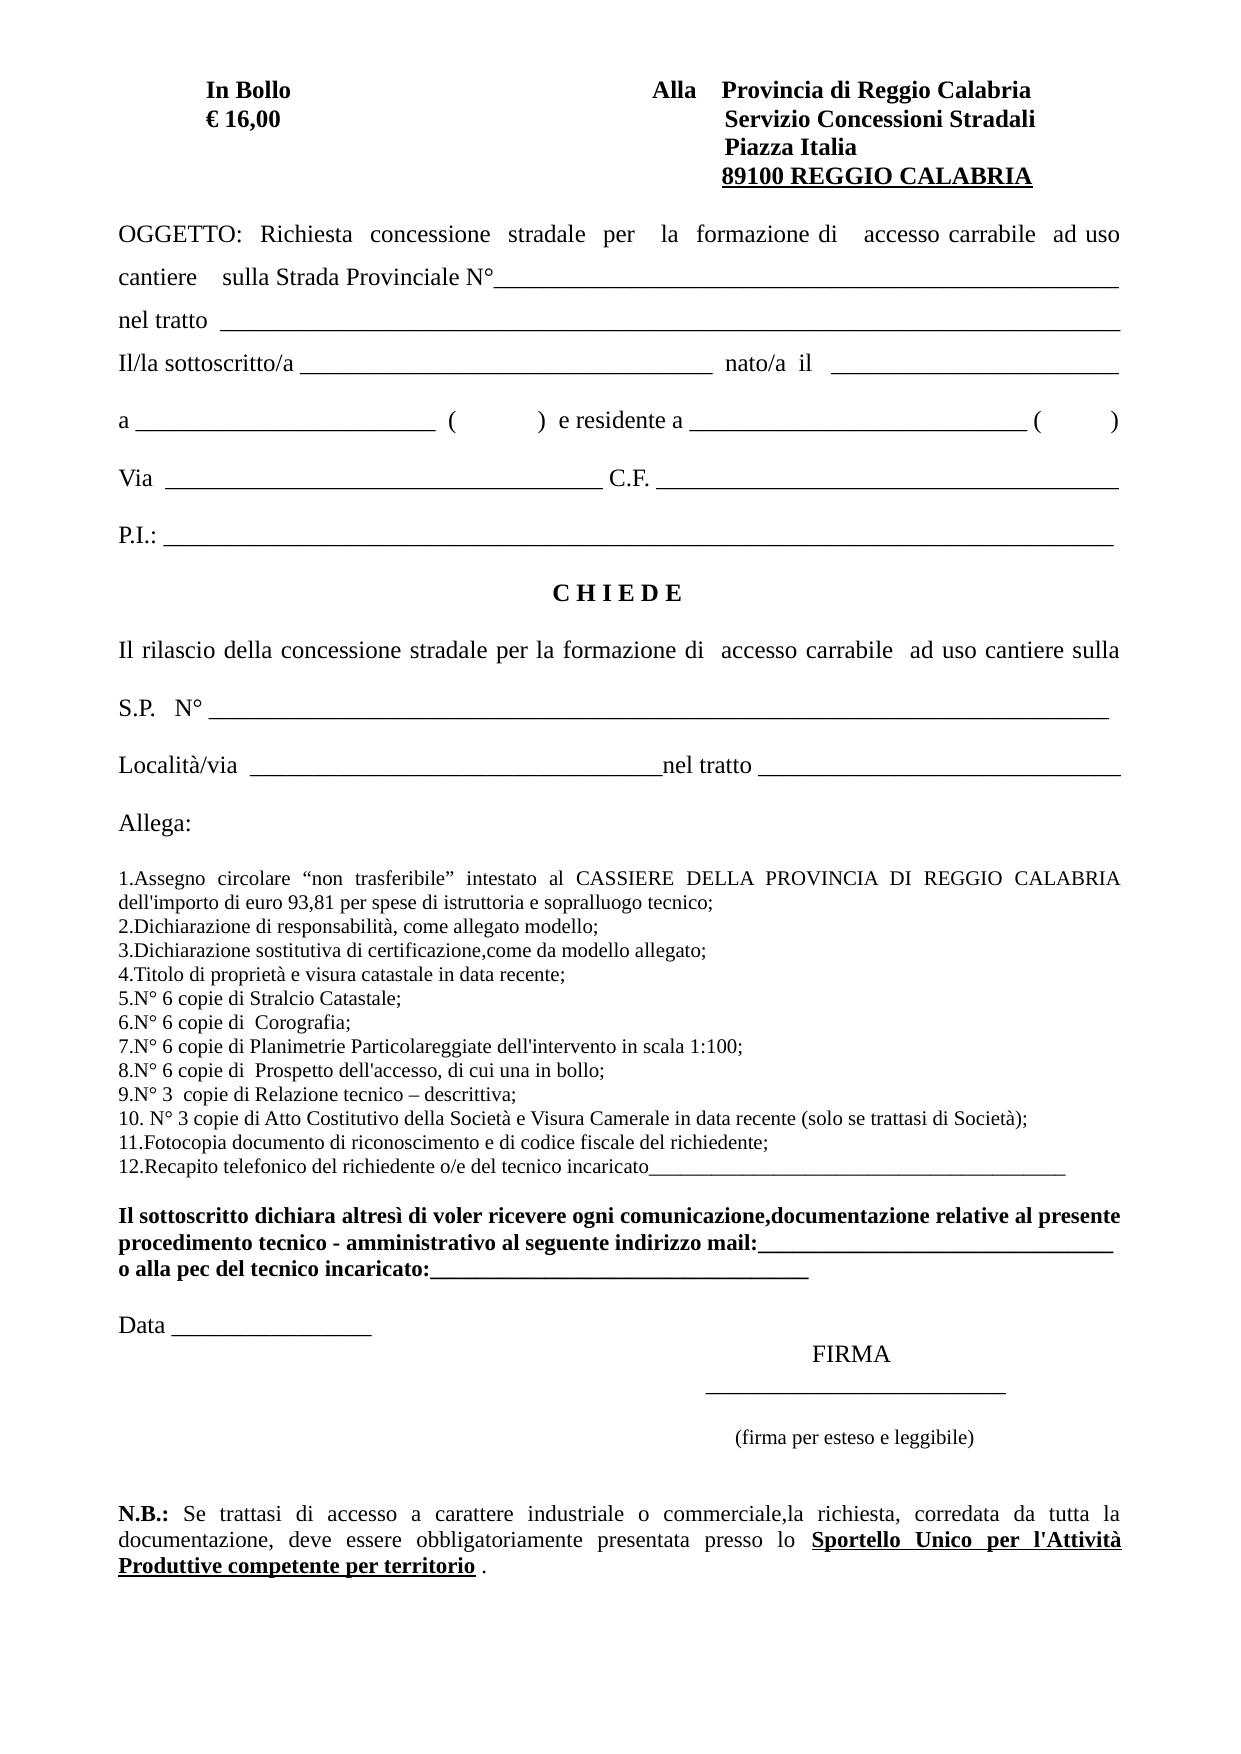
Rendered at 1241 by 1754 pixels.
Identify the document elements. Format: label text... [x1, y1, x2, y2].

list Fotocopia documento di riconoscimento e di codice fiscale del richiedente; [118, 1130, 1122, 1154]
text Data ________________ [118, 1310, 1122, 1339]
text Il/la sottoscritto/a _________________________________ nato/a il _______________________ [118, 348, 1122, 377]
text P.I.: ____________________________________________________________________________ [118, 521, 1122, 549]
list N° 6 copie di Corografia; [118, 1010, 1122, 1034]
text Località/via _________________________________nel tratto _____________________________ [118, 751, 1122, 779]
text FIRMA [118, 1339, 1122, 1368]
text OGGETTO: Richiesta concessione stradale per la formazione di accesso carrabile ad uso cantiere sulla Strada Provinciale N°__________________________________________________ [118, 219, 1122, 291]
text C H I E D E [118, 578, 1122, 607]
text o alla pec del tecnico incaricato:_________________________________ [118, 1255, 1122, 1282]
list N° 3 copie di Relazione tecnico – descrittiva; [118, 1082, 1122, 1106]
text € 16,00 Servizio Concessioni Stradali [118, 104, 1122, 132]
text nel tratto ________________________________________________________________________ [118, 305, 1122, 334]
text In Bollo Alla Provincia di Reggio Calabria [118, 75, 1122, 104]
text Via ___________________________________ C.F. _____________________________________ [118, 463, 1122, 492]
list Dichiarazione di responsabilità, come allegato modello; [118, 914, 1122, 938]
text Piazza Italia [118, 132, 1122, 161]
list N° 6 copie di Stralcio Catastale; [118, 986, 1122, 1010]
text a ________________________ ( ) e residente a ___________________________ ( ) [118, 406, 1122, 434]
text Il rilascio della concessione stradale per la formazione di accesso carrabile ad uso cantiere sulla S.P. N° ________________________________________________________________________ [118, 636, 1122, 722]
text ________________________ [118, 1368, 1122, 1397]
text N.B.: Se trattasi di accesso a carattere industriale o commerciale,la richiesta, corredata da tutta la documentazione, deve essere obbligatoriamente presentata presso lo Sportello Unico per l'Attività Produttive competente per territorio . [118, 1500, 1122, 1579]
list N° 6 copie di Prospetto dell'accesso, di cui una in bollo; [118, 1058, 1122, 1082]
list N° 3 copie di Atto Costitutivo della Società e Visura Camerale in data recente (solo se trattasi di Società); [118, 1106, 1122, 1130]
list Assegno circolare “non trasferibile” intestato al CASSIERE DELLA PROVINCIA DI REGGIO CALABRIA dell'importo di euro 93,81 per spese di istruttoria e sopralluogo tecnico; [118, 866, 1122, 914]
text (firma per esteso e leggibile) [118, 1425, 1122, 1449]
text Il sottoscritto dichiara altresì di voler ricevere ogni comunicazione,documentazione relative al presente procedimento tecnico - amministrativo al seguente indirizzo mail:_______________________________ [118, 1202, 1122, 1255]
list Recapito telefonico del richiedente o/e del tecnico incaricato________________________________________ [118, 1154, 1122, 1178]
text Allega: [118, 808, 1122, 837]
text 89100 REGGIO CALABRIA [118, 161, 1122, 190]
list Titolo di proprietà e visura catastale in data recente; [118, 962, 1122, 986]
list Dichiarazione sostitutiva di certificazione,come da modello allegato; [118, 938, 1122, 962]
list N° 6 copie di Planimetrie Particolareggiate dell'intervento in scala 1:100; [118, 1034, 1122, 1058]
